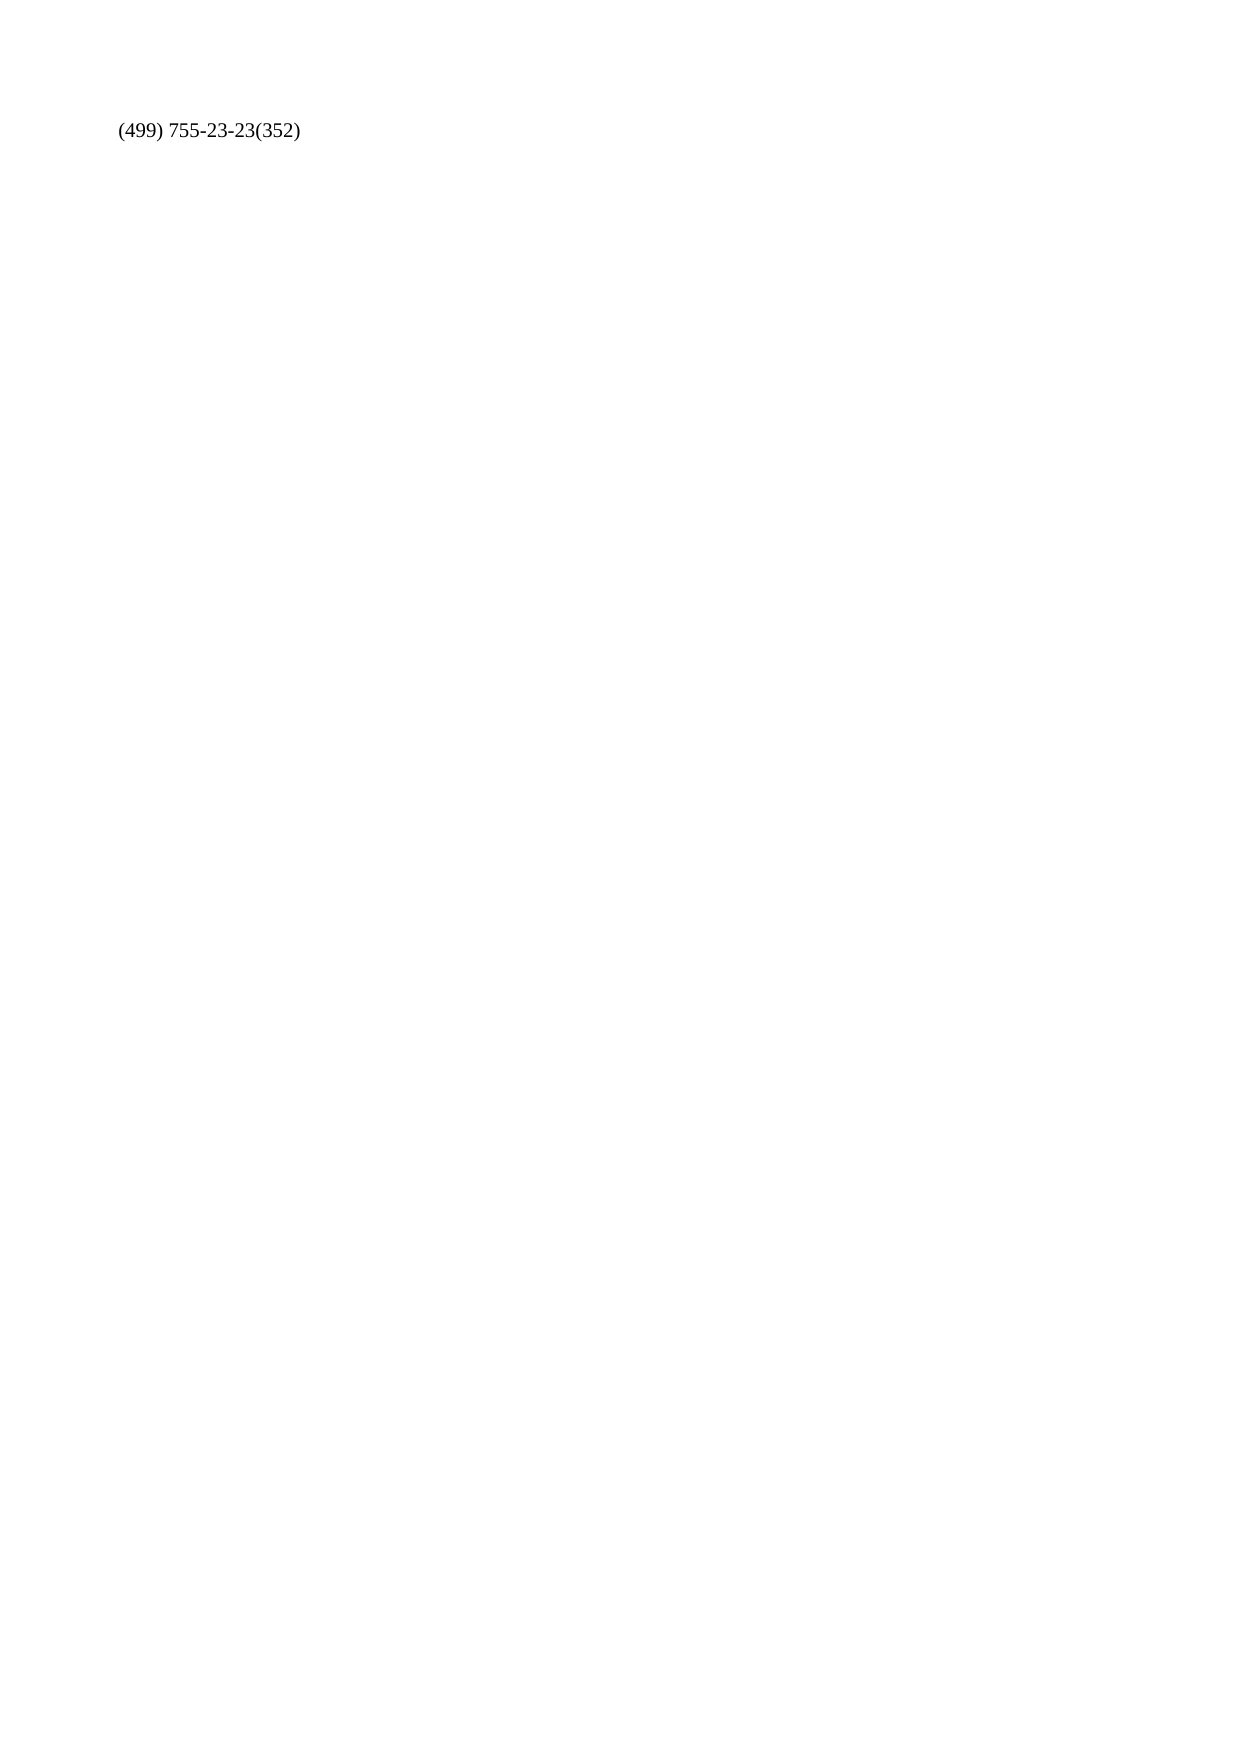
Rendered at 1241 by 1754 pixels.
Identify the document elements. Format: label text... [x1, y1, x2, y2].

text (499) 755-23-23(352) [118, 118, 1122, 142]
